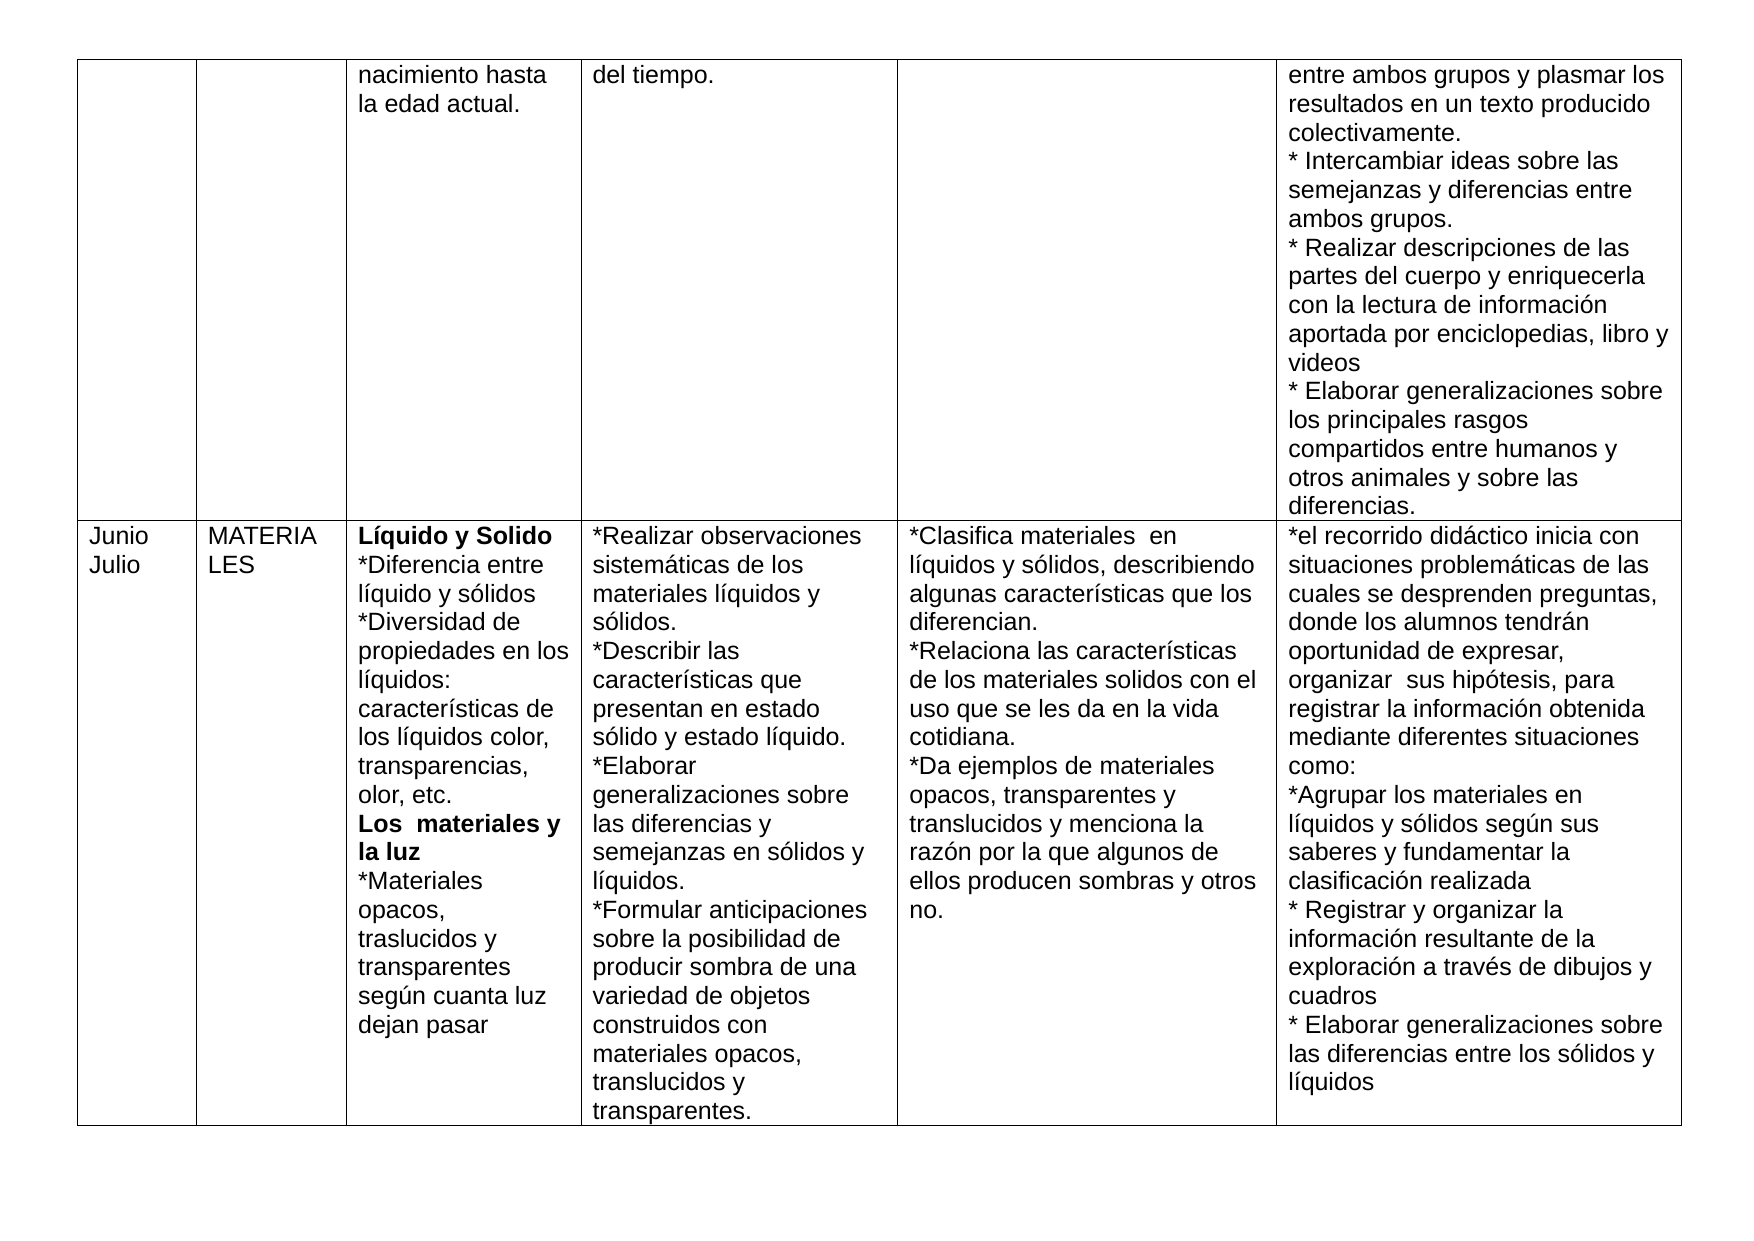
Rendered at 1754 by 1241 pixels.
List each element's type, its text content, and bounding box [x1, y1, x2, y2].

table_cell [898, 60, 1276, 520]
table_cell *Clasifica materiales en líquidos y sólidos, describiendo algunas características que los diferencian. *Relaciona las características de los materiales solidos con el uso que se les da en la vida cotidiana. *Da ejemplos de materiales opacos, transparentes y translucidos y menciona la razón por la que algunos de ellos producen sombras y otros no. [898, 521, 1276, 1125]
table_cell Líquido y Solido *Diferencia entre líquido y sólidos *Diversidad de propiedades en los líquidos: características de los líquidos color, transparencias, olor, etc. Los materiales y la luz *Materiales opacos, traslucidos y transparentes según cuanta luz dejan pasar [347, 521, 581, 1125]
table_cell del tiempo. [582, 60, 897, 520]
table_cell MATERIA LES [197, 521, 346, 1125]
table_cell Junio Julio [78, 521, 196, 1125]
table_cell entre ambos grupos y plasmar los resultados en un texto producido colectivamente. * Intercambiar ideas sobre las semejanzas y diferencias entre ambos grupos. * Realizar descripciones de las partes del cuerpo y enriquecerla con la lectura de información aportada por enciclopedias, libro y videos * Elaborar generalizaciones sobre los principales rasgos compartidos entre humanos y otros animales y sobre las diferencias. [1277, 60, 1681, 520]
table_cell *el recorrido didáctico inicia con situaciones problemáticas de las cuales se desprenden preguntas, donde los alumnos tendrán oportunidad de expresar, organizar sus hipótesis, para registrar la información obtenida mediante diferentes situaciones como: *Agrupar los materiales en líquidos y sólidos según sus saberes y fundamentar la clasificación realizada * Registrar y organizar la información resultante de la exploración a través de dibujos y cuadros * Elaborar generalizaciones sobre las diferencias entre los sólidos y líquidos [1277, 521, 1681, 1125]
table_cell *Realizar observaciones sistemáticas de los materiales líquidos y sólidos. *Describir las características que presentan en estado sólido y estado líquido. *Elaborar generalizaciones sobre las diferencias y semejanzas en sólidos y líquidos. *Formular anticipaciones sobre la posibilidad de producir sombra de una variedad de objetos construidos con materiales opacos, translucidos y transparentes. [582, 521, 897, 1125]
table_cell nacimiento hasta la edad actual. [347, 60, 581, 520]
table_cell [197, 60, 346, 520]
table_cell [78, 60, 196, 520]
